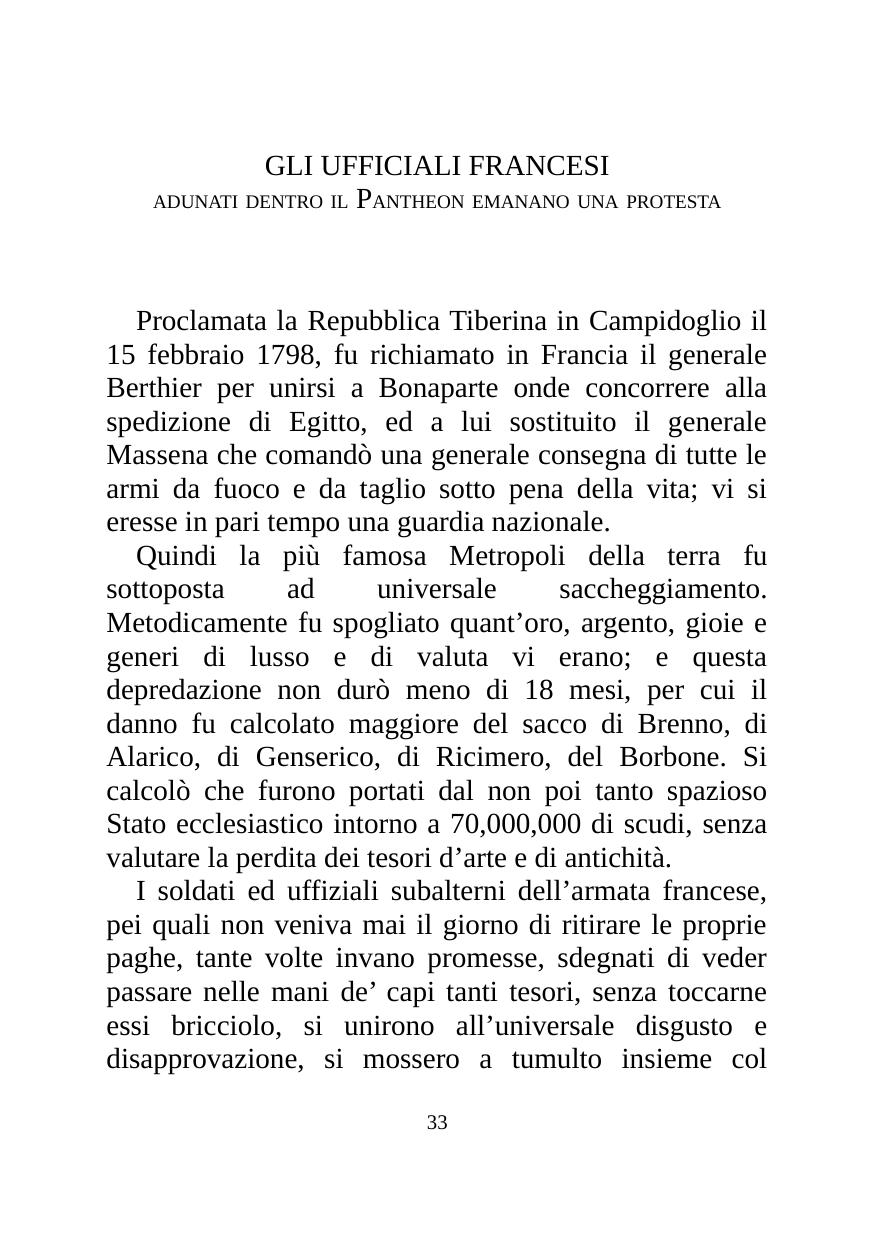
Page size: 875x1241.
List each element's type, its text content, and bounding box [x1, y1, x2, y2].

text Quindi la più famosa Metropoli della terra fu sottoposta ad universale saccheggiamento. Metodicamente fu spogliato quant’oro, argento, gioie e generi di lusso e di valuta vi erano; e questa depredazione non durò meno di 18 mesi, per cui il danno fu calcolato maggiore del sacco di Brenno, di Alarico, di Genserico, di Ricimero, del Borbone. Si calcolò che furono portati dal non poi tanto spazioso Stato ecclesiastico intorno a 70,000,000 di scudi, senza valutare la perdita dei tesori d’arte e di antichità. [106, 538, 768, 873]
subtitle GLI UFFICIALI FRANCESI adunati dentro il Pantheon emanano una protesta [106, 148, 768, 215]
text I soldati ed uffiziali subalterni dell’armata francese, pei quali non veniva mai il giorno di ritirare le proprie paghe, tante volte invano promesse, sdegnati di veder passare nelle mani de’ capi tanti tesori, senza toccarne essi bricciolo, si unirono all’universale disgusto e disapprovazione, si mossero a tumulto insieme col [106, 873, 768, 1075]
text Proclamata la Repubblica Tiberina in Campidoglio il 15 febbraio 1798, fu richiamato in Francia il generale Berthier per unirsi a Bonaparte onde concorrere alla spedizione di Egitto, ed a lui sostituito il generale Massena che comandò una generale consegna di tutte le armi da fuoco e da taglio sotto pena della vita; vi si eresse in pari tempo una guardia nazionale. [106, 303, 768, 538]
